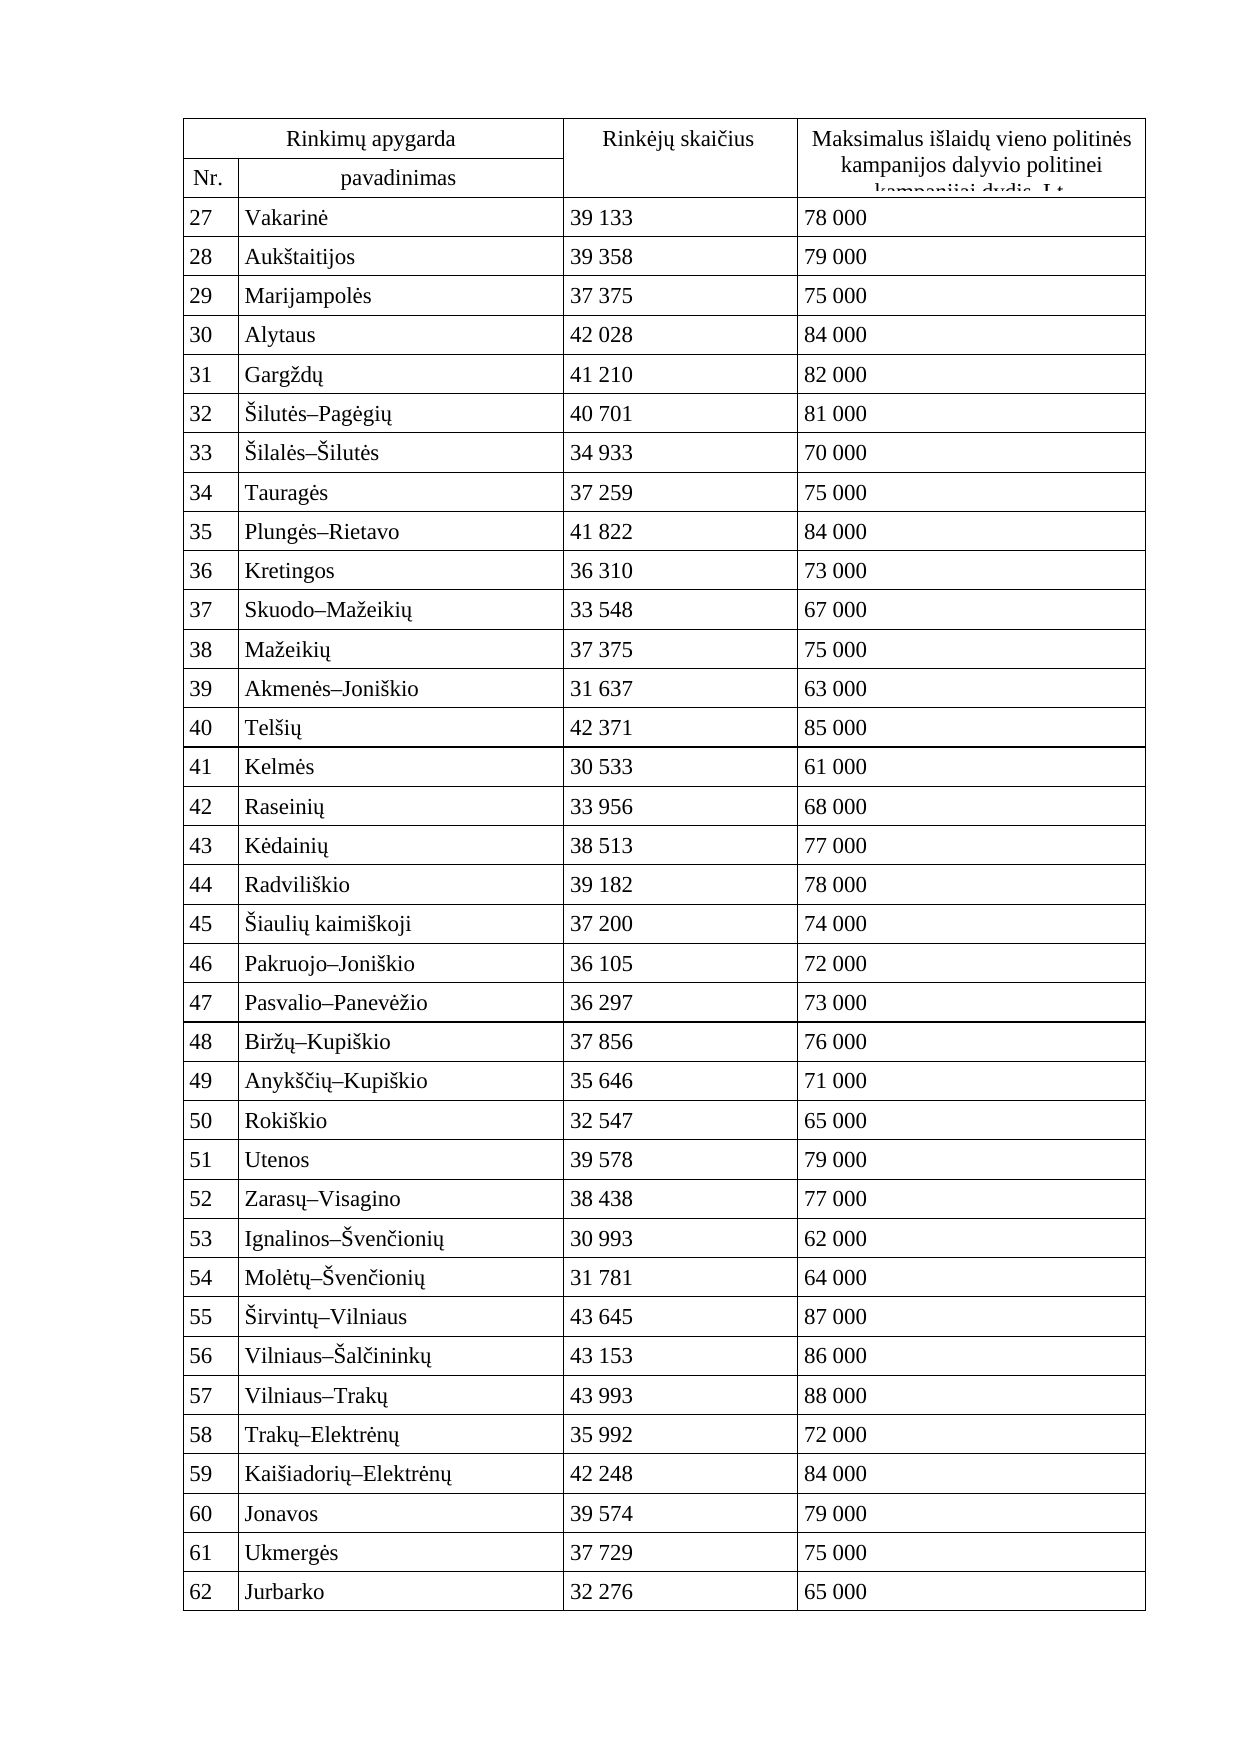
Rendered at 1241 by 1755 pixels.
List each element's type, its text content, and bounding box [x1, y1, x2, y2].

table_cell 32 [184, 394, 238, 432]
table_header Maksimalus išlaidų vieno politinės kampanijos dalyvio politinei kampanijai dydis, Lt [798, 119, 1145, 197]
table_cell 40 701 [564, 394, 797, 432]
table_cell Šilalės–Šilutės [239, 433, 563, 472]
table_cell 68 000 [798, 787, 1145, 825]
table_cell 42 [184, 787, 238, 825]
table_cell Marijampolės [239, 276, 563, 314]
table_cell 62 [184, 1572, 238, 1610]
table_cell 73 000 [798, 983, 1145, 1021]
table_cell Jurbarko [239, 1572, 563, 1610]
table_cell Kretingos [239, 551, 563, 589]
table_cell 44 [184, 865, 238, 903]
table_cell 81 000 [798, 394, 1145, 432]
table_cell Anykščių–Kupiškio [239, 1062, 563, 1100]
table_cell 38 513 [564, 826, 797, 864]
table_cell 40 [184, 708, 238, 746]
table_cell 78 000 [798, 198, 1145, 236]
table_cell 39 [184, 669, 238, 707]
table_cell 54 [184, 1258, 238, 1296]
table_header Rinkimų apygarda [184, 119, 563, 157]
table_cell 79 000 [798, 237, 1145, 275]
table_cell 72 000 [798, 944, 1145, 982]
table_cell 73 000 [798, 551, 1145, 589]
table_cell 37 375 [564, 630, 797, 668]
table_cell 43 153 [564, 1337, 797, 1375]
table_cell 77 000 [798, 826, 1145, 864]
table_cell 60 [184, 1494, 238, 1532]
table_cell 31 637 [564, 669, 797, 707]
table_cell Kelmės [239, 748, 563, 786]
table_cell 29 [184, 276, 238, 314]
table_cell 79 000 [798, 1494, 1145, 1532]
table_cell 33 956 [564, 787, 797, 825]
table_cell 37 729 [564, 1533, 797, 1571]
table_cell 59 [184, 1454, 238, 1493]
table_cell 65 000 [798, 1572, 1145, 1610]
table_cell 34 933 [564, 433, 797, 472]
table_cell 43 993 [564, 1376, 797, 1414]
table_cell Vakarinė [239, 198, 563, 236]
table_cell 72 000 [798, 1415, 1145, 1453]
table_cell 41 [184, 748, 238, 786]
table_cell 51 [184, 1140, 238, 1178]
table_cell 61 [184, 1533, 238, 1571]
table_cell 49 [184, 1062, 238, 1100]
table_cell 31 781 [564, 1258, 797, 1296]
table_cell 84 000 [798, 512, 1145, 550]
table_cell 71 000 [798, 1062, 1145, 1100]
table_cell 77 000 [798, 1180, 1145, 1218]
table_cell 37 200 [564, 905, 797, 943]
table_cell 30 993 [564, 1219, 797, 1257]
table_cell 39 358 [564, 237, 797, 275]
table_cell 58 [184, 1415, 238, 1453]
table_cell 79 000 [798, 1140, 1145, 1178]
table_cell 27 [184, 198, 238, 236]
table_cell 75 000 [798, 630, 1145, 668]
table_cell Rokiškio [239, 1101, 563, 1139]
table_cell 43 645 [564, 1297, 797, 1336]
table_cell 84 000 [798, 316, 1145, 354]
table_cell 37 [184, 590, 238, 629]
table_cell Kėdainių [239, 826, 563, 864]
table_cell Mažeikių [239, 630, 563, 668]
table_cell 50 [184, 1101, 238, 1139]
table_cell 38 [184, 630, 238, 668]
table_cell 63 000 [798, 669, 1145, 707]
table_cell 56 [184, 1337, 238, 1375]
table_cell 42 248 [564, 1454, 797, 1493]
table_cell 78 000 [798, 865, 1145, 903]
table_cell 86 000 [798, 1337, 1145, 1375]
table_cell 33 [184, 433, 238, 472]
table_cell 53 [184, 1219, 238, 1257]
table_cell Tauragės [239, 473, 563, 511]
table_cell 75 000 [798, 276, 1145, 314]
table_cell 55 [184, 1297, 238, 1336]
table_cell 28 [184, 237, 238, 275]
table_cell Kaišiadorių–Elektrėnų [239, 1454, 563, 1493]
table_cell 61 000 [798, 748, 1145, 786]
table_cell 35 992 [564, 1415, 797, 1453]
table_cell Pasvalio–Panevėžio [239, 983, 563, 1021]
table_cell 33 548 [564, 590, 797, 629]
table_cell 35 646 [564, 1062, 797, 1100]
table_cell Raseinių [239, 787, 563, 825]
table_cell 84 000 [798, 1454, 1145, 1493]
table_cell Akmenės–Joniškio [239, 669, 563, 707]
table_cell 37 259 [564, 473, 797, 511]
table_cell 57 [184, 1376, 238, 1414]
table_cell Vilniaus–Šalčininkų [239, 1337, 563, 1375]
table_cell Plungės–Rietavo [239, 512, 563, 550]
table_cell 74 000 [798, 905, 1145, 943]
table_cell 62 000 [798, 1219, 1145, 1257]
table_cell 30 533 [564, 748, 797, 786]
table_cell 82 000 [798, 355, 1145, 393]
table_cell 42 028 [564, 316, 797, 354]
table_cell 36 [184, 551, 238, 589]
table_cell Vilniaus–Trakų [239, 1376, 563, 1414]
table_cell 30 [184, 316, 238, 354]
table_cell Aukštaitijos [239, 237, 563, 275]
table_cell Ignalinos–Švenčionių [239, 1219, 563, 1257]
table_cell 31 [184, 355, 238, 393]
table_cell 39 574 [564, 1494, 797, 1532]
table_cell Pakruojo–Joniškio [239, 944, 563, 982]
table_cell 48 [184, 1023, 238, 1061]
table_cell 88 000 [798, 1376, 1145, 1414]
table_cell Jonavos [239, 1494, 563, 1532]
table_cell 85 000 [798, 708, 1145, 746]
table_cell 42 371 [564, 708, 797, 746]
table_cell 32 276 [564, 1572, 797, 1610]
table_cell 76 000 [798, 1023, 1145, 1061]
table_cell 39 182 [564, 865, 797, 903]
table_cell Biržų–Kupiškio [239, 1023, 563, 1061]
table_cell Gargždų [239, 355, 563, 393]
table_cell 64 000 [798, 1258, 1145, 1296]
table_cell 32 547 [564, 1101, 797, 1139]
table_cell Širvintų–Vilniaus [239, 1297, 563, 1336]
table_cell 41 210 [564, 355, 797, 393]
table_cell 75 000 [798, 473, 1145, 511]
table_cell 75 000 [798, 1533, 1145, 1571]
table_cell 67 000 [798, 590, 1145, 629]
table_cell Utenos [239, 1140, 563, 1178]
table_cell 87 000 [798, 1297, 1145, 1336]
table_cell 45 [184, 905, 238, 943]
table_cell Skuodo–Mažeikių [239, 590, 563, 629]
table_cell 52 [184, 1180, 238, 1218]
table_cell Alytaus [239, 316, 563, 354]
table_cell 36 310 [564, 551, 797, 589]
table_cell 70 000 [798, 433, 1145, 472]
table_cell Šiaulių kaimiškoji [239, 905, 563, 943]
table_cell Ukmergės [239, 1533, 563, 1571]
table_cell 65 000 [798, 1101, 1145, 1139]
table_cell 36 105 [564, 944, 797, 982]
table_header Rinkėjų skaičius [564, 119, 797, 197]
table_cell Molėtų–Švenčionių [239, 1258, 563, 1296]
table_cell Trakų–Elektrėnų [239, 1415, 563, 1453]
table_cell Telšių [239, 708, 563, 746]
table_cell 39 133 [564, 198, 797, 236]
table_cell 38 438 [564, 1180, 797, 1218]
table_cell Nr. [184, 159, 238, 197]
table_cell 43 [184, 826, 238, 864]
table_cell 34 [184, 473, 238, 511]
table_cell pavadinimas [239, 159, 563, 197]
table_cell 35 [184, 512, 238, 550]
table_cell 46 [184, 944, 238, 982]
table_cell Zarasų–Visagino [239, 1180, 563, 1218]
table_cell 37 375 [564, 276, 797, 314]
table_cell 39 578 [564, 1140, 797, 1178]
table_cell Radviliškio [239, 865, 563, 903]
table_cell 37 856 [564, 1023, 797, 1061]
table_cell 41 822 [564, 512, 797, 550]
table_cell 47 [184, 983, 238, 1021]
table_cell 36 297 [564, 983, 797, 1021]
table_cell Šilutės–Pagėgių [239, 394, 563, 432]
